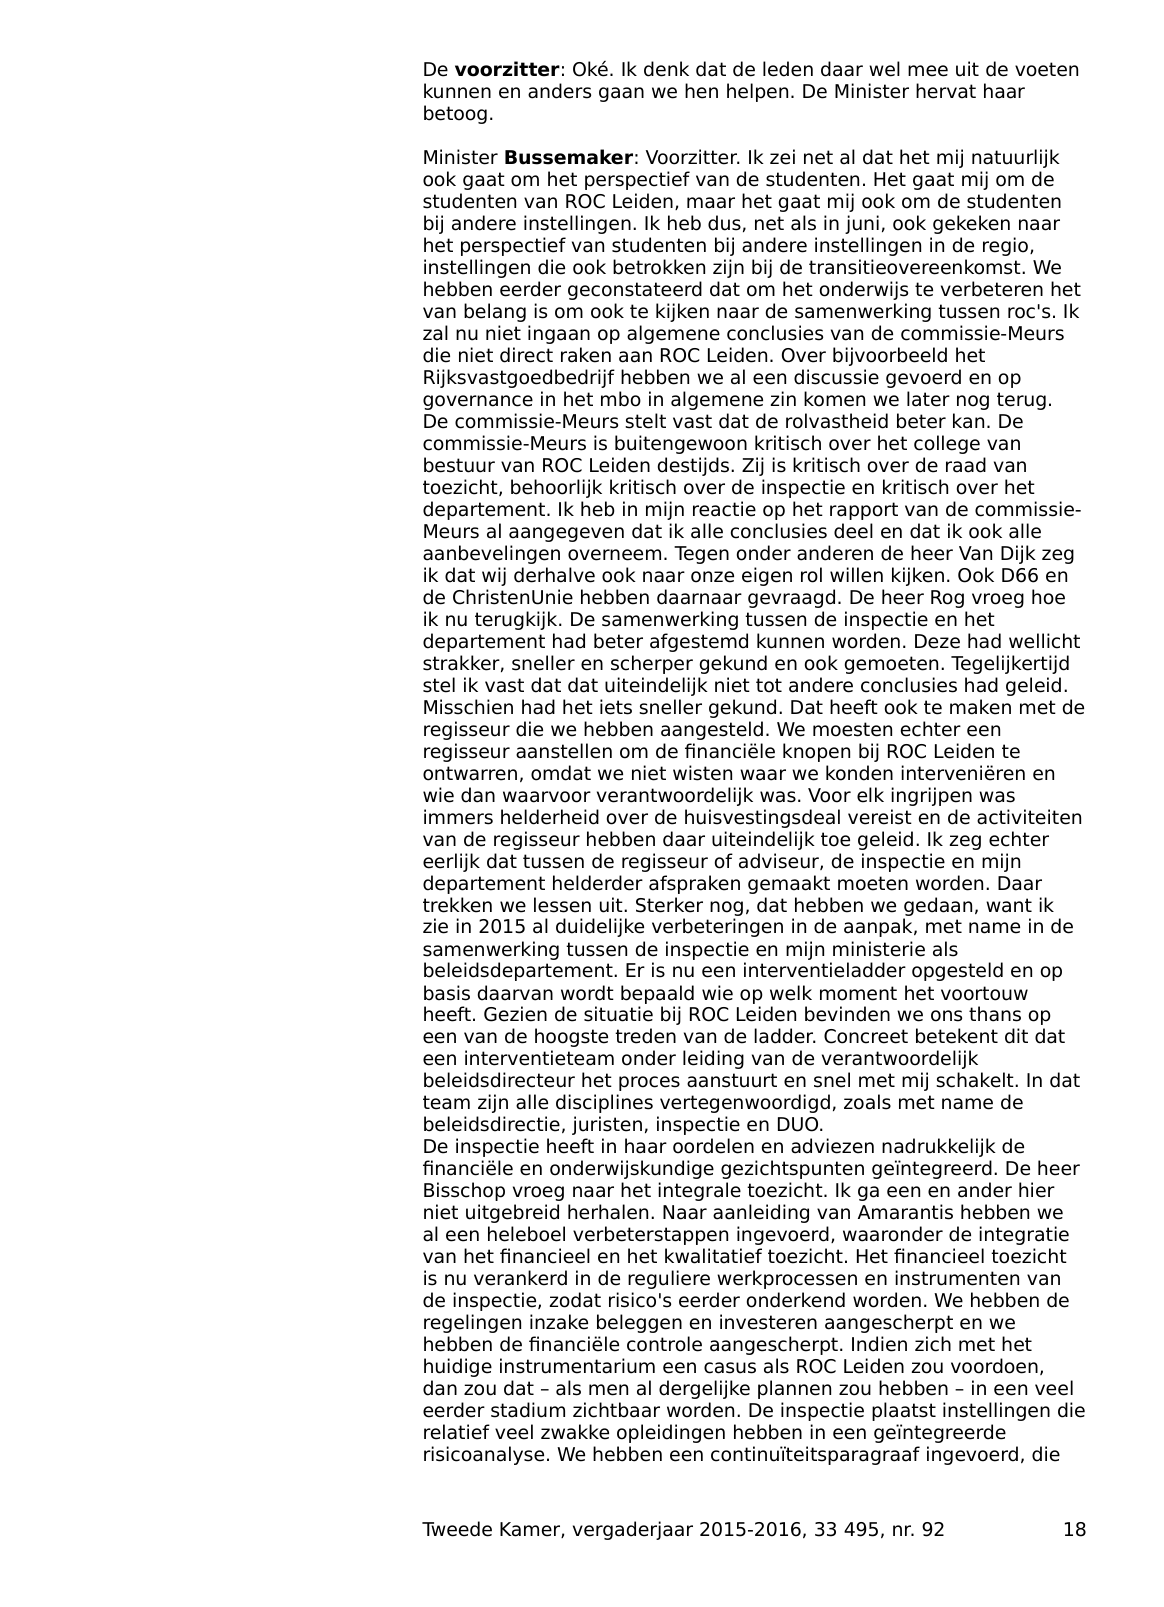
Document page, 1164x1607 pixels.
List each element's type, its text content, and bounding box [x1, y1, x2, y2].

text De voorzitter: Oké. Ik denk dat de leden daar wel mee uit de voeten kunnen en anders gaan we hen helpen. De Minister hervat haar betoog. [422, 59, 1087, 125]
text Minister Bussemaker: Voorzitter. Ik zei net al dat het mij natuurlijk ook gaat om het perspectief van de studenten. Het gaat mij om de studenten van ROC Leiden, maar het gaat mij ook om de studenten bij andere instellingen. Ik heb dus, net als in juni, ook gekeken naar het perspectief van studenten bij andere instellingen in de regio, instellingen die ook betrokken zijn bij de transitieovereenkomst. We hebben eerder geconstateerd dat om het onderwijs te verbeteren het van belang is om ook te kijken naar de samenwerking tussen roc's. Ik zal nu niet ingaan op algemene conclusies van de commissie-Meurs die niet direct raken aan ROC Leiden. Over bijvoorbeeld het Rijksvastgoedbedrijf hebben we al een discussie gevoerd en op governance in het mbo in algemene zin komen we later nog terug. [422, 147, 1087, 411]
text De inspectie heeft in haar oordelen en adviezen nadrukkelijk de financiële en onderwijskundige gezichtspunten geïntegreerd. De heer Bisschop vroeg naar het integrale toezicht. Ik ga een en ander hier niet uitgebreid herhalen. Naar aanleiding van Amarantis hebben we al een heleboel verbeterstappen ingevoerd, waaronder de integratie van het financieel en het kwalitatief toezicht. Het financieel toezicht is nu verankerd in de reguliere werkprocessen en instrumenten van de inspectie, zodat risico's eerder onderkend worden. We hebben de regelingen inzake beleggen en investeren aangescherpt en we hebben de financiële controle aangescherpt. Indien zich met het huidige instrumentarium een casus als ROC Leiden zou voordoen, dan zou dat – als men al dergelijke plannen zou hebben – in een veel eerder stadium zichtbaar worden. De inspectie plaatst instellingen die relatief veel zwakke opleidingen hebben in een geïntegreerde risicoanalyse. We hebben een continuïteitsparagraaf ingevoerd, die [422, 1136, 1087, 1466]
text De commissie-Meurs stelt vast dat de rolvastheid beter kan. De commissie-Meurs is buitengewoon kritisch over het college van bestuur van ROC Leiden destijds. Zij is kritisch over de raad van toezicht, behoorlijk kritisch over de inspectie en kritisch over het departement. Ik heb in mijn reactie op het rapport van de commissie-Meurs al aangegeven dat ik alle conclusies deel en dat ik ook alle aanbevelingen overneem. Tegen onder anderen de heer Van Dijk zeg ik dat wij derhalve ook naar onze eigen rol willen kijken. Ook D66 en de ChristenUnie hebben daarnaar gevraagd. De heer Rog vroeg hoe ik nu terugkijk. De samenwerking tussen de inspectie en het departement had beter afgestemd kunnen worden. Deze had wellicht strakker, sneller en scherper gekund en ook gemoeten. Tegelijkertijd stel ik vast dat dat uiteindelijk niet tot andere conclusies had geleid. Misschien had het iets sneller gekund. Dat heeft ook te maken met de regisseur die we hebben aangesteld. We moesten echter een regisseur aanstellen om de financiële knopen bij ROC Leiden te ontwarren, omdat we niet wisten waar we konden interveniëren en wie dan waarvoor verantwoordelijk was. Voor elk ingrijpen was immers helderheid over de huisvestingsdeal vereist en de activiteiten van de regisseur hebben daar uiteindelijk toe geleid. Ik zeg echter eerlijk dat tussen de regisseur of adviseur, de inspectie en mijn departement helderder afspraken gemaakt moeten worden. Daar trekken we lessen uit. Sterker nog, dat hebben we gedaan, want ik zie in 2015 al duidelijke verbeteringen in de aanpak, met name in de samenwerking tussen de inspectie en mijn ministerie als beleidsdepartement. Er is nu een interventieladder opgesteld en op basis daarvan wordt bepaald wie op welk moment het voortouw heeft. Gezien de situatie bij ROC Leiden bevinden we ons thans op een van de hoogste treden van de ladder. Concreet betekent dit dat een interventieteam onder leiding van de verantwoordelijk beleidsdirecteur het proces aanstuurt en snel met mij schakelt. In dat team zijn alle disciplines vertegenwoordigd, zoals met name de beleidsdirectie, juristen, inspectie en DUO. [422, 411, 1087, 1136]
